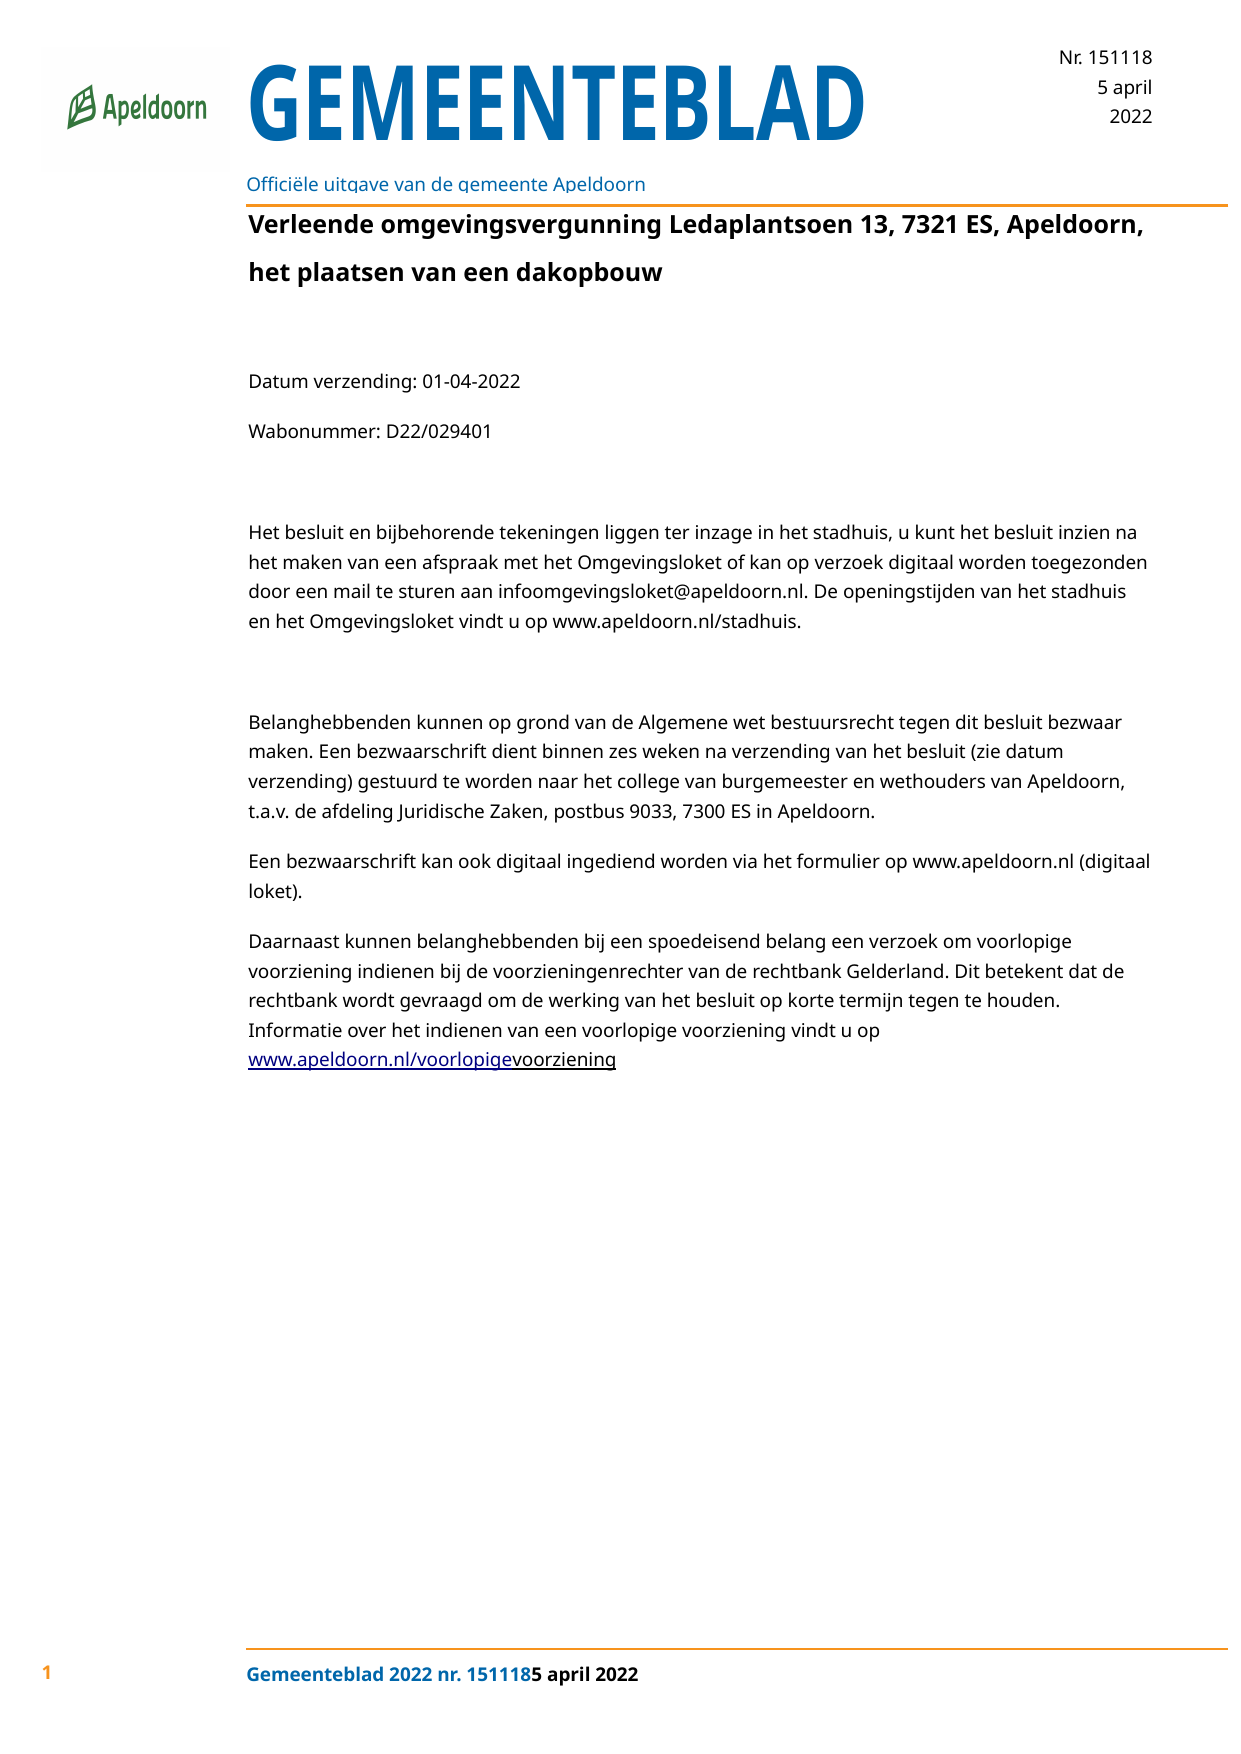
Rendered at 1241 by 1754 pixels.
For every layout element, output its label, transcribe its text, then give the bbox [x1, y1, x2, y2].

text Wabonummer: D22/029401 [248, 419, 1152, 444]
picture [41, 47, 231, 172]
text Het besluit en bijbehorende tekeningen liggen ter inzage in het stadhuis, u kunt het besluit inzien na het maken van een afspraak met het Omgevingsloket of kan op verzoek digitaal worden toegezonden door een mail te sturen aan infoomgevingsloket@apeldoorn.nl. De openingstijden van het stadhuis en het Omgevingsloket vindt u op www.apeldoorn.nl/stadhuis. [248, 519, 1152, 634]
text Daarnaast kunnen belanghebbenden bij een spoedeisend belang een verzoek om voorlopige voorziening indienen bij de voorzieningenrechter van de rechtbank Gelderland. Dit betekent dat de rechtbank wordt gevraagd om de werking van het besluit op korte termijn tegen te houden. Informatie over het indienen van een voorlopige voorziening vindt u op www.apeldoorn.nl/voorlopigevoorziening [248, 928, 1152, 1072]
text Belanghebbenden kunnen op grond van de Algemene wet bestuursrecht tegen dit besluit bezwaar maken. Een bezwaarschrift dient binnen zes weken na verzending van het besluit (zie datum verzending) gestuurd te worden naar het college van burgemeester en wethouders van Apeldoorn, t.a.v. de afdeling Juridische Zaken, postbus 9033, 7300 ES in Apeldoorn. [248, 709, 1152, 824]
text Datum verzending: 01-04-2022 [248, 368, 1152, 394]
text Een bezwaarschrift kan ook digitaal ingediend worden via het formulier op www.apeldoorn.nl (digitaal loket). [248, 848, 1152, 904]
text Verleende omgevingsvergunning Ledaplantsoen 13, 7321 ES, Apeldoorn, het plaatsen van een dakopbouw [248, 207, 1152, 288]
